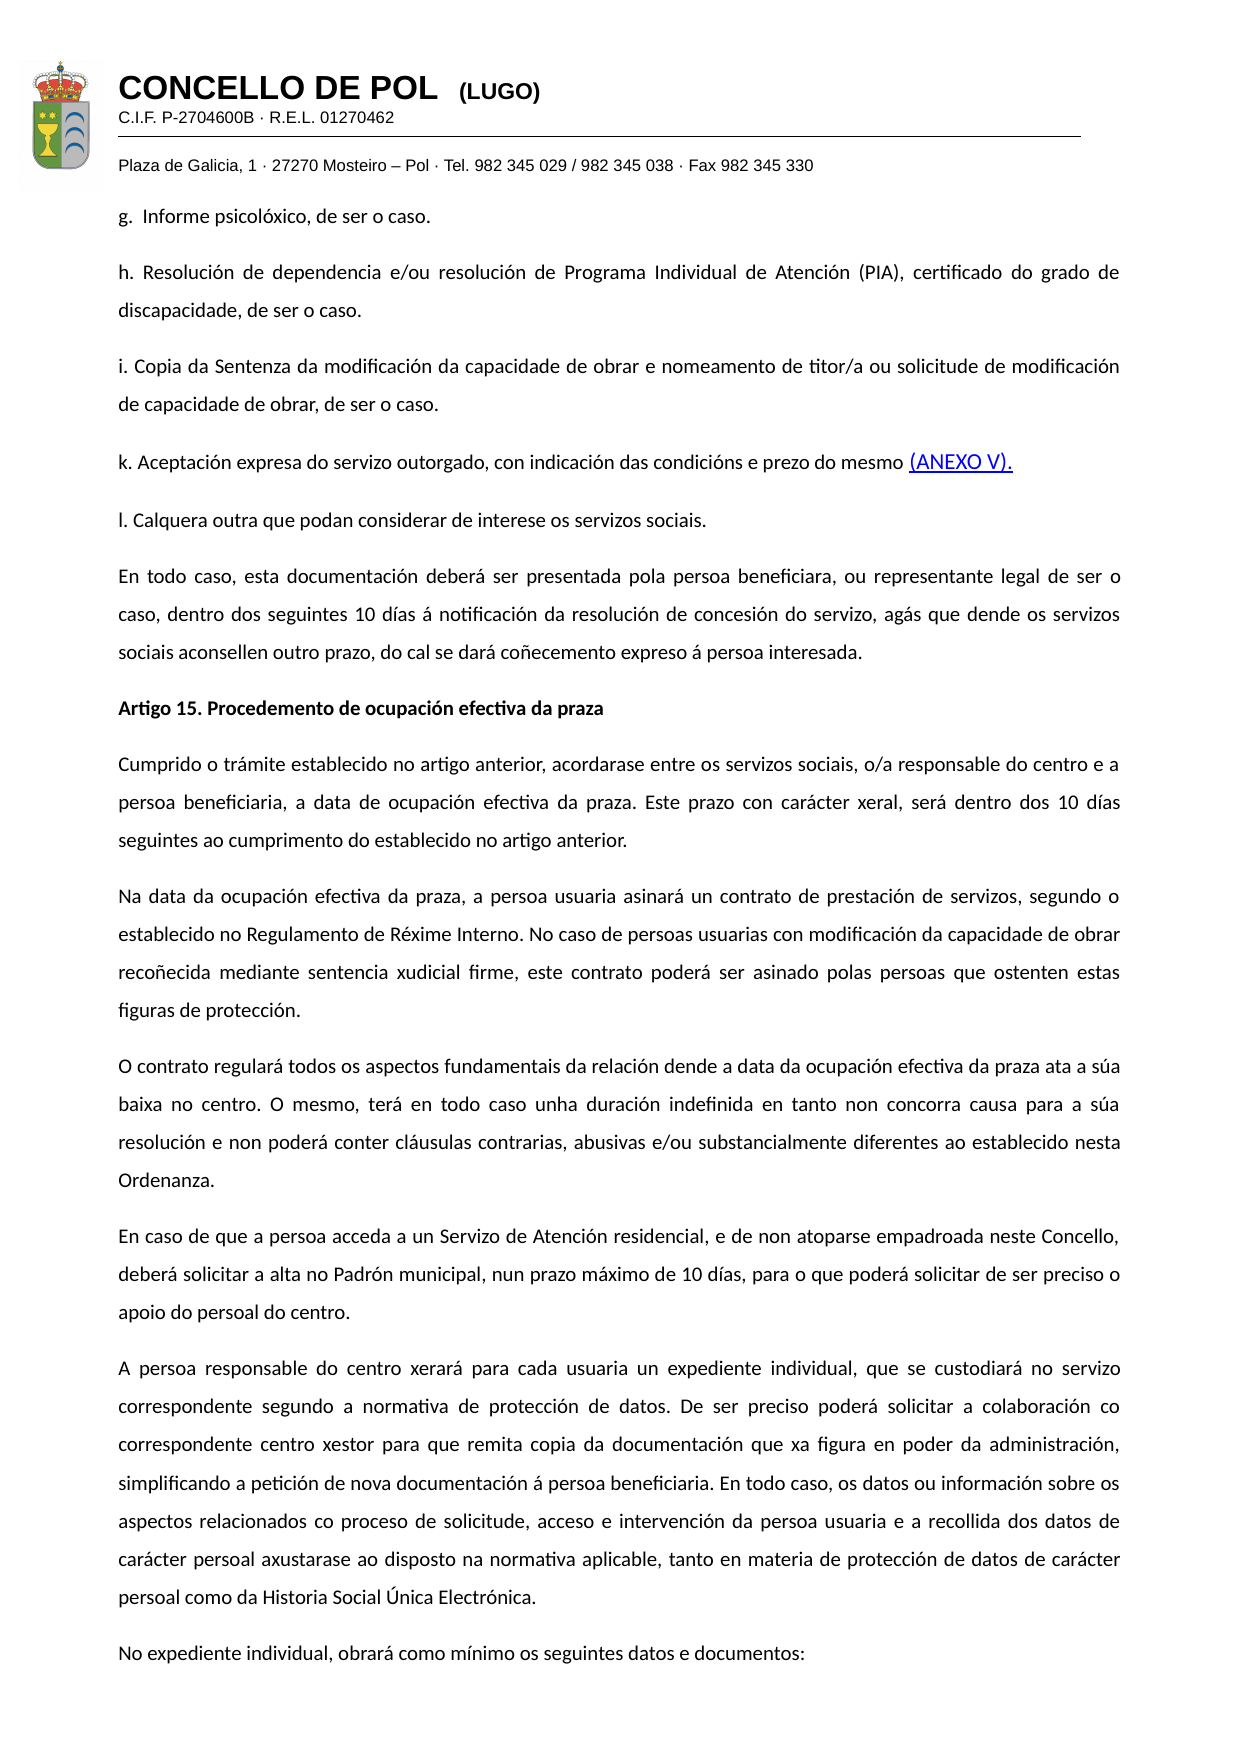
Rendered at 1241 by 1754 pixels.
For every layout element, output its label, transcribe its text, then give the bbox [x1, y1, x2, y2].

text l. Calquera outra que podan considerar de interese os servizos sociais. [118, 507, 1122, 532]
text g. Informe psicolóxico, de ser o caso. [118, 203, 1122, 229]
text i. Copia da Sentenza da modificación da capacidade de obrar e nomeamento de titor/a ou solicitude de modificación de capacidade de obrar, de ser o caso. [118, 353, 1122, 417]
text En todo caso, esta documentación deberá ser presentada pola persoa beneficiara, ou representante legal de ser o caso, dentro dos seguintes 10 días á notificación da resolución de concesión do servizo, agás que dende os servizos sociais aconsellen outro prazo, do cal se dará coñecemento expreso á persoa interesada. [118, 563, 1122, 664]
text Cumprido o trámite establecido no artigo anterior, acordarase entre os servizos sociais, o/a responsable do centro e a persoa beneficiaria, a data de ocupación efectiva da praza. Este prazo con carácter xeral, será dentro dos 10 días seguintes ao cumprimento do establecido no artigo anterior. [118, 751, 1122, 852]
text A persoa responsable do centro xerará para cada usuaria un expediente individual, que se custodiará no servizo correspondente segundo a normativa de protección de datos. De ser preciso poderá solicitar a colaboración co correspondente centro xestor para que remita copia da documentación que xa figura en poder da administración, simplificando a petición de nova documentación á persoa beneficiaria. En todo caso, os datos ou información sobre os aspectos relacionados co proceso de solicitude, acceso e intervención da persoa usuaria e a recollida dos datos de carácter persoal axustarase ao disposto na normativa aplicable, tanto en materia de protección de datos de carácter persoal como da Historia Social Única Electrónica. [118, 1355, 1122, 1609]
text Na data da ocupación efectiva da praza, a persoa usuaria asinará un contrato de prestación de servizos, segundo o establecido no Regulamento de Réxime Interno. No caso de persoas usuarias con modificación da capacidade de obrar recoñecida mediante sentencia xudicial firme, este contrato poderá ser asinado polas persoas que ostenten estas figuras de protección. [118, 883, 1122, 1023]
text No expediente individual, obrará como mínimo os seguintes datos e documentos: [118, 1640, 1122, 1665]
text En caso de que a persoa acceda a un Servizo de Atención residencial, e de non atoparse empadroada neste Concello, deberá solicitar a alta no Padrón municipal, nun prazo máximo de 10 días, para o que poderá solicitar de ser preciso o apoio do persoal do centro. [118, 1223, 1122, 1325]
text O contrato regulará todos os aspectos fundamentais da relación dende a data da ocupación efectiva da praza ata a súa baixa no centro. O mesmo, terá en todo caso unha duración indefinida en tanto non concorra causa para a súa resolución e non poderá conter cláusulas contrarias, abusivas e/ou substancialmente diferentes ao establecido nesta Ordenanza. [118, 1053, 1122, 1193]
text h. Resolución de dependencia e/ou resolución de Programa Individual de Atención (PIA), certificado do grado de discapacidade, de ser o caso. [118, 259, 1122, 323]
text Artigo 15. Procedemento de ocupación efectiva da praza [118, 695, 1122, 720]
text k. Aceptación expresa do servizo outorgado, con indicación das condicións e prezo do mesmo (ANEXO V). [118, 447, 1122, 475]
